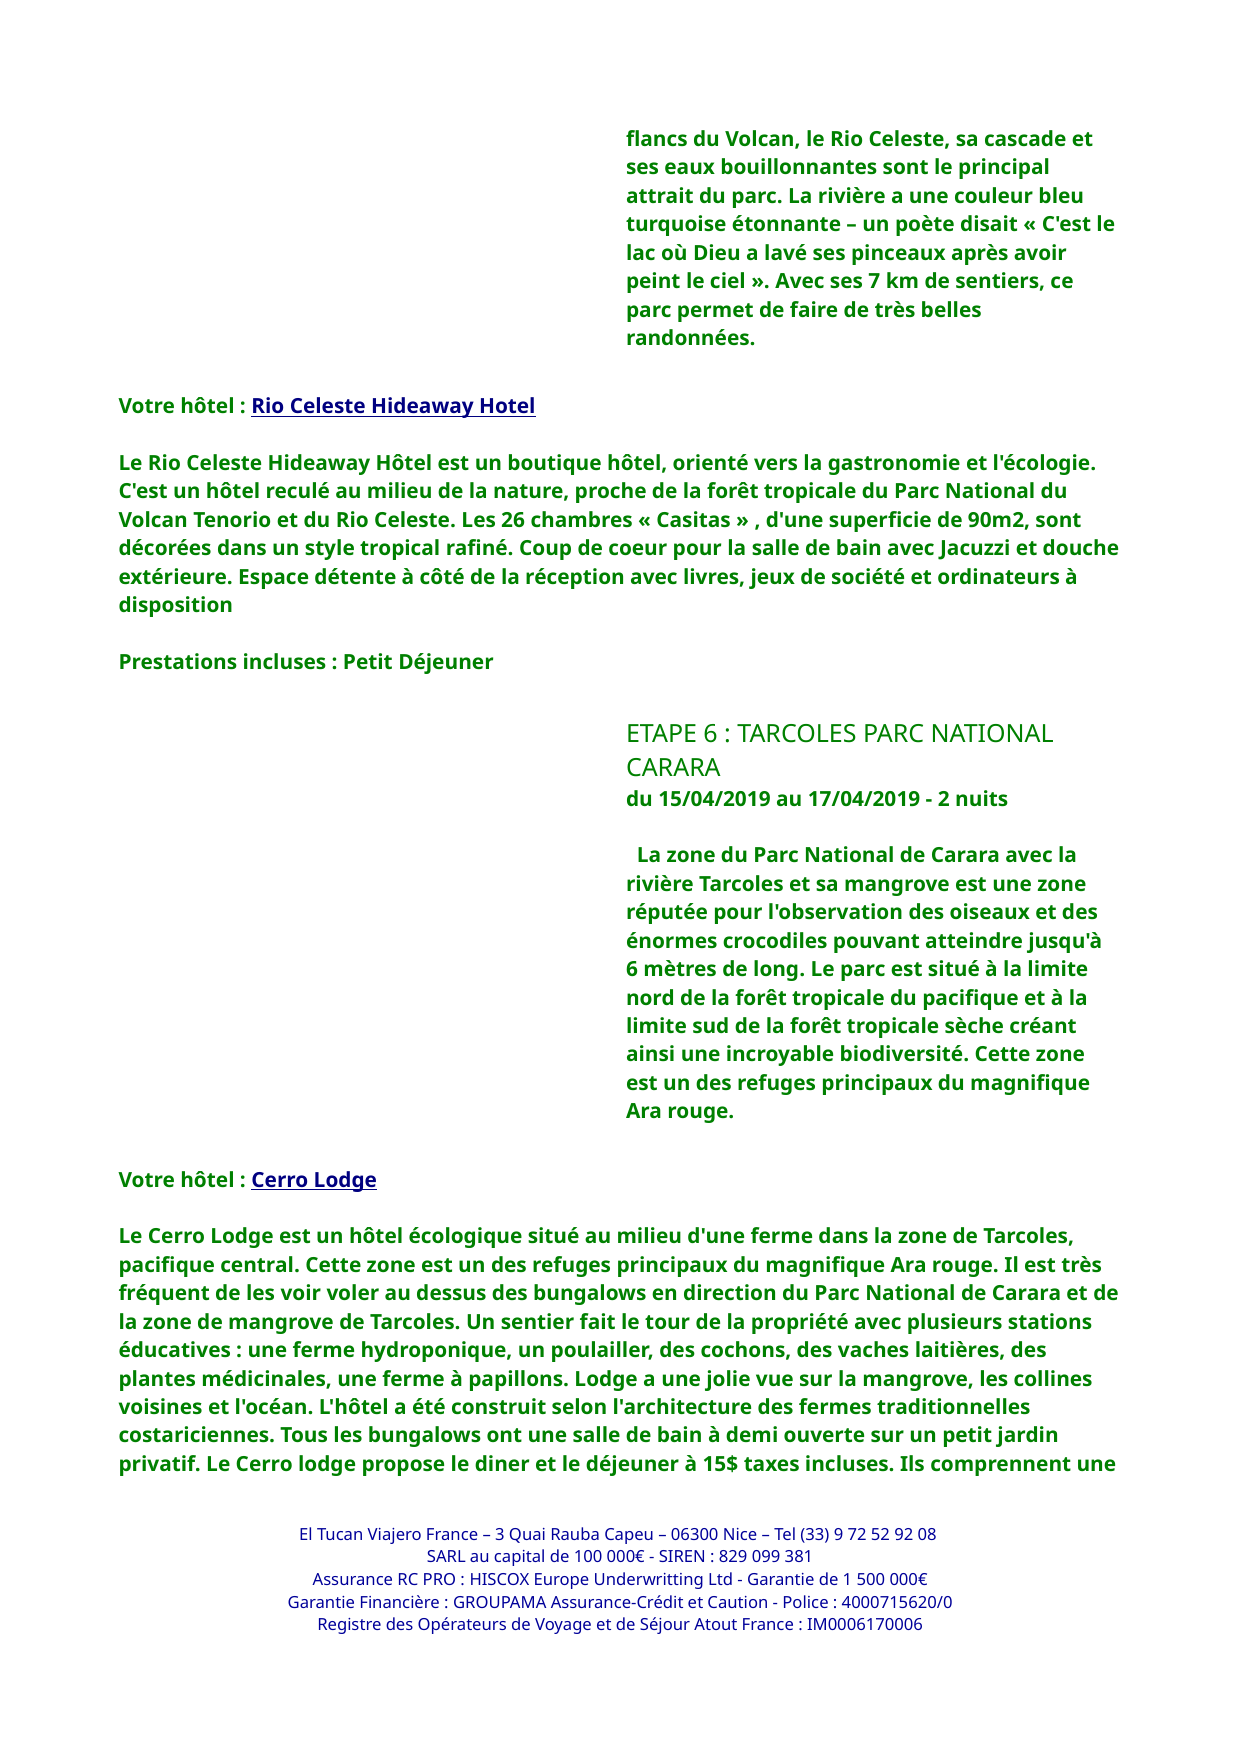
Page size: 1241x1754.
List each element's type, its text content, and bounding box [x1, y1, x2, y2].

text Votre hôtel : Cerro Lodge [118, 1165, 1122, 1193]
text Le Cerro Lodge est un hôtel écologique situé au milieu d'une ferme dans la zone de Tarcoles, pacifique central. Cette zone est un des refuges principaux du magnifique Ara rouge. Il est très fréquent de les voir voler au dessus des bungalows en direction du Parc National de Carara et de la zone de mangrove de Tarcoles. Un sentier fait le tour de la propriété avec plusieurs stations éducatives : une ferme hydroponique, un poulailler, des cochons, des vaches laitières, des plantes médicinales, une ferme à papillons. Lodge a une jolie vue sur la mangrove, les collines voisines et l'océan. L'hôtel a été construit selon l'architecture des fermes traditionnelles costariciennes. Tous les bungalows ont une salle de bain à demi ouverte sur un petit jardin privatif. Le Cerro lodge propose le diner et le déjeuner à 15$ taxes incluses. Ils comprennent une [118, 1222, 1122, 1477]
table_header [118, 118, 620, 357]
text Votre hôtel : Rio Celeste Hideaway Hotel [118, 391, 1122, 420]
text Prestations incluses : Petit Déjeuner [118, 647, 1122, 676]
table_header [118, 710, 620, 1131]
text Le Rio Celeste Hideaway Hôtel est un boutique hôtel, orienté vers la gastronomie et l'écologie. C'est un hôtel reculé au milieu de la nature, proche de la forêt tropicale du Parc National du Volcan Tenorio et du Rio Celeste. Les 26 chambres « Casitas » , d'une superficie de 90m2, sont décorées dans un style tropical rafiné. Coup de coeur pour la salle de bain avec Jacuzzi et douche extérieure. Espace détente à côté de la réception avec livres, jeux de société et ordinateurs à disposition [118, 448, 1122, 619]
table_header flancs du Volcan, le Rio Celeste, sa cascade et ses eaux bouillonnantes sont le principal attrait du parc. La rivière a une couleur bleu turquoise étonnante – un poète disait « C'est le lac où Dieu a lavé ses pinceaux après avoir peint le ciel ». Avec ses 7 km de sentiers, ce parc permet de faire de très belles randonnées. [620, 118, 1122, 357]
table_header ETAPE 6 : TARCOLES PARC NATIONAL CARARA du 15/04/2019 au 17/04/2019 - 2 nuits La zone du Parc National de Carara avec la rivière Tarcoles et sa mangrove est une zone réputée pour l'observation des oiseaux et des énormes crocodiles pouvant atteindre jusqu'à 6 mètres de long. Le parc est situé à la limite nord de la forêt tropicale du pacifique et à la limite sud de la forêt tropicale sèche créant ainsi une incroyable biodiversité. Cette zone est un des refuges principaux du magnifique Ara rouge. [620, 710, 1122, 1131]
